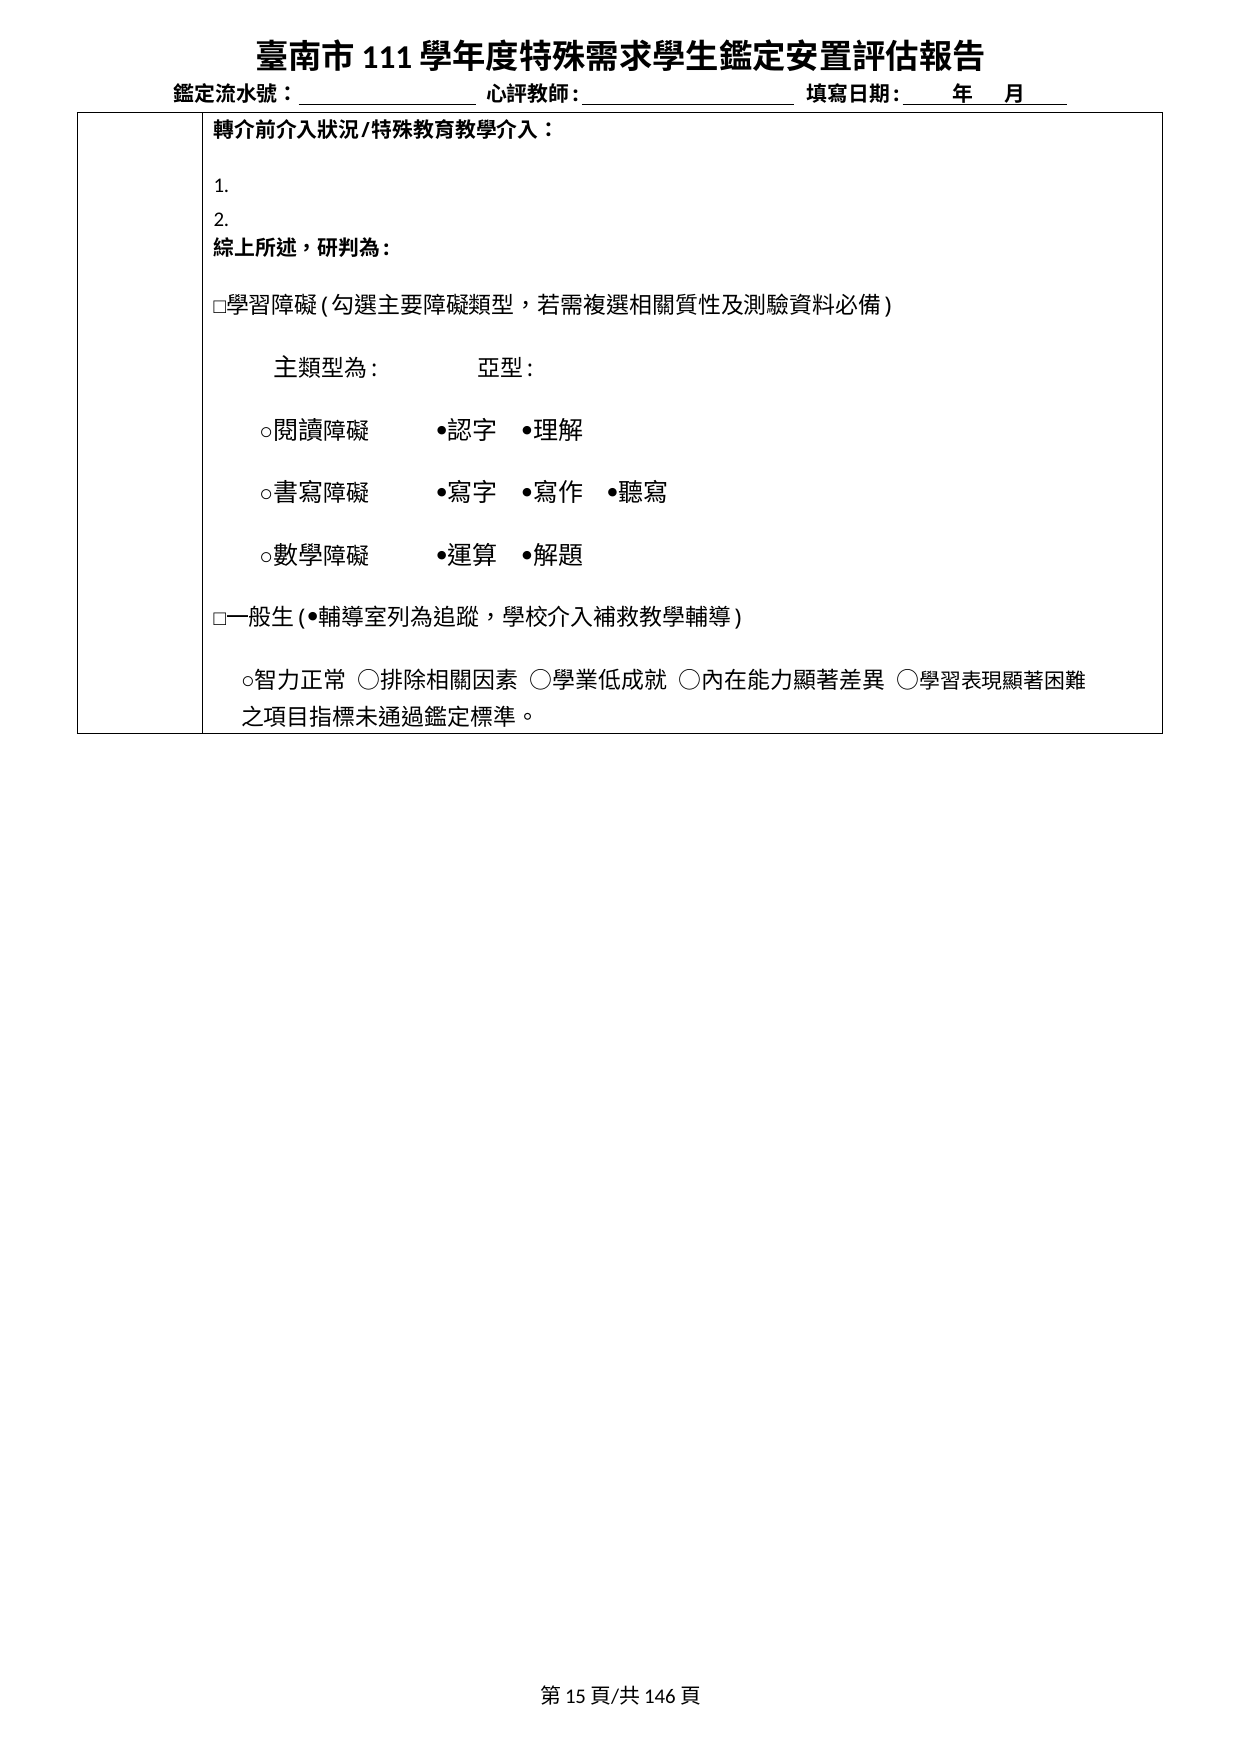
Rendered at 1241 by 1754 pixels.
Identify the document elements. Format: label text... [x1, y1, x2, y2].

table_header [78, 113, 202, 733]
table_header 轉介前介入狀況/特殊教育教學介入： 1. 2. 綜上所述，研判為: □學習障礙(勾選主要障礙類型，若需複選相關質性及測驗資料必備) 主類型為: 亞型: ○閱讀障礙 認字 理解 ○書寫障礙 寫字 寫作 聽寫 ○數學障礙 運算 解題 □一般生(輔導室列為追蹤，學校介入補救教學輔導) ○智力正常 ○排除相關因素 ○學業低成就 ○內在能力顯著差異 ○學習表現顯著困難 之項目指標未通過鑑定標準。 [203, 113, 1162, 733]
